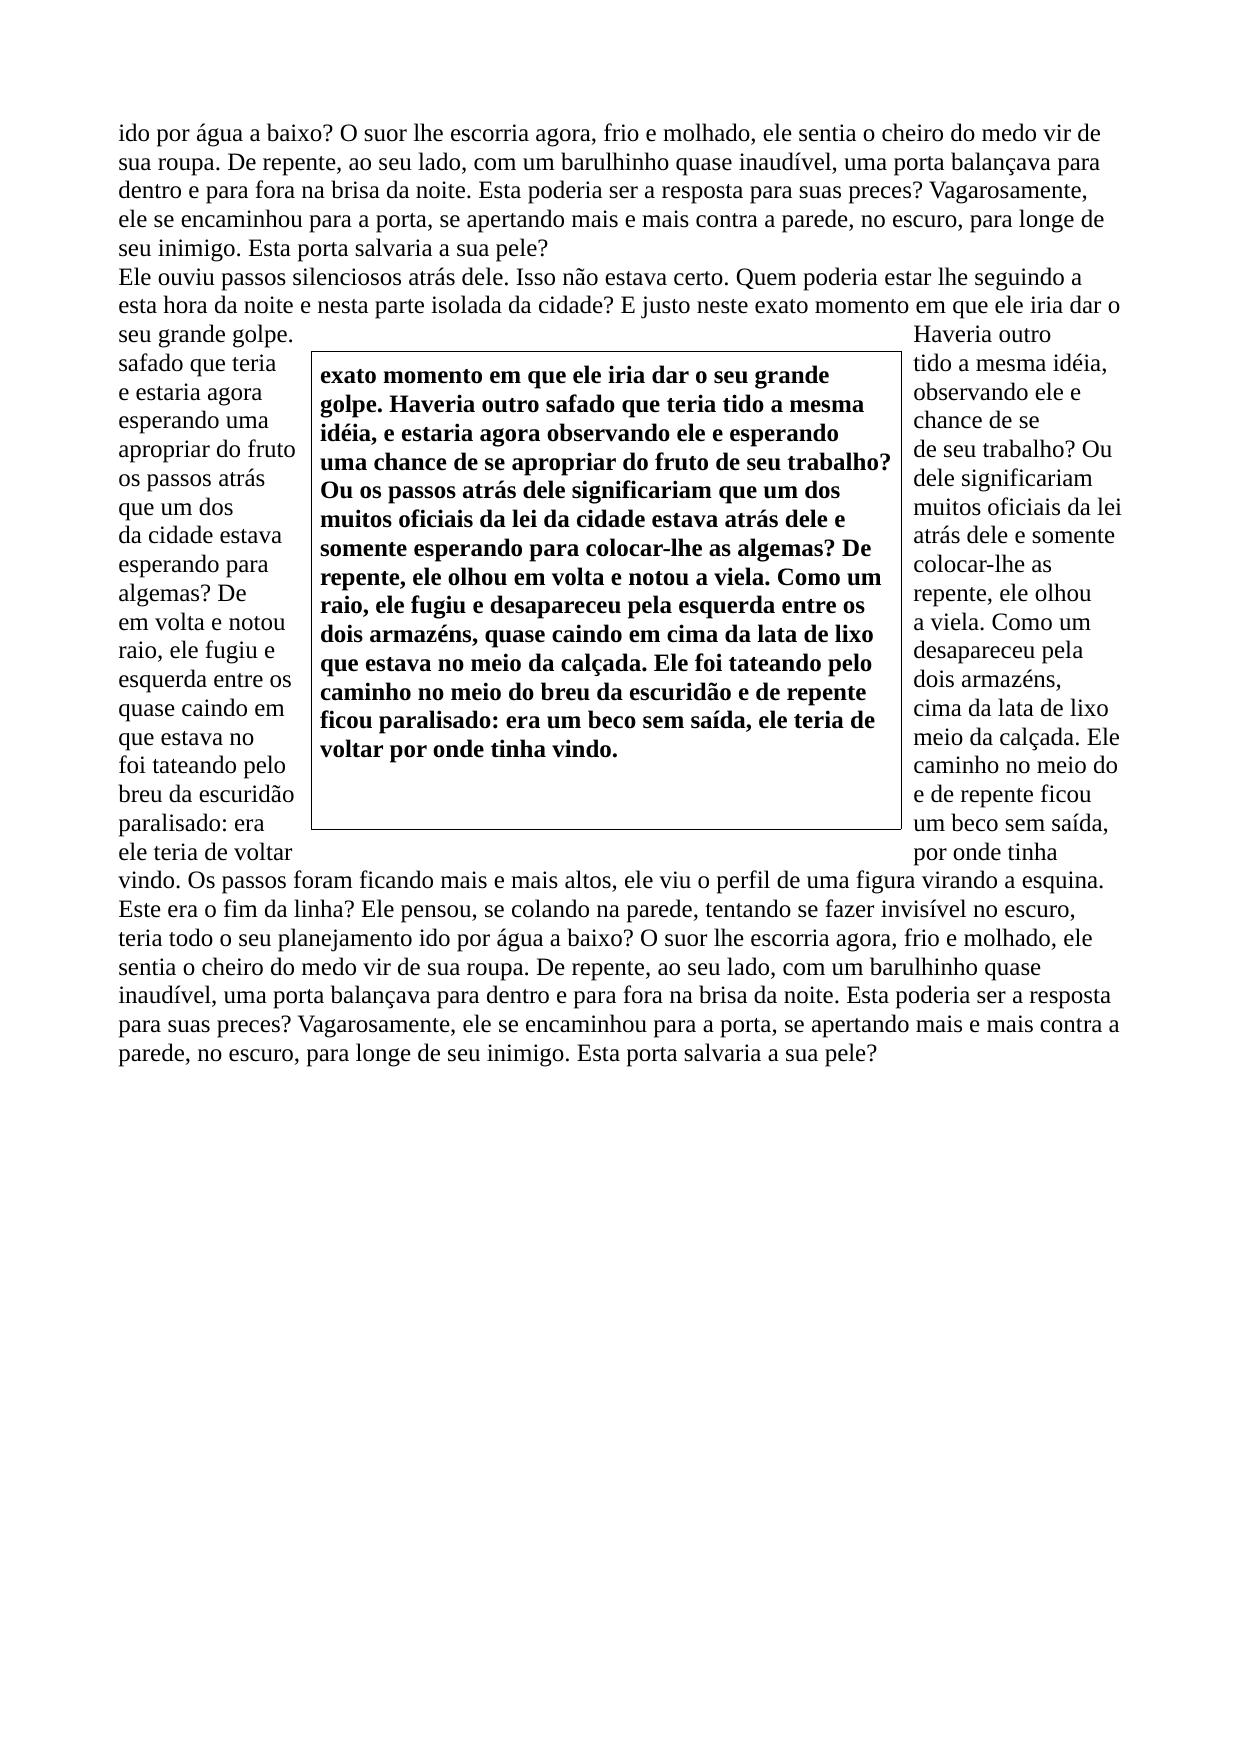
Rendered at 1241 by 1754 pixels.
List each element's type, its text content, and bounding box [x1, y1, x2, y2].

text ido por água a baixo? O suor lhe escorria agora, frio e molhado, ele sentia o cheiro do medo vir de sua roupa. De repente, ao seu lado, com um barulhinho quase inaudível, uma porta balançava para dentro e para fora na brisa da noite. Esta poderia ser a resposta para suas preces? Vagarosamente, ele se encaminhou para a porta, se apertando mais e mais contra a parede, no escuro, para longe de seu inimigo. Esta porta salvaria a sua pele? [118, 118, 1122, 262]
text Ele ouviu passos silenciosos atrás dele. Isso não estava certo. Quem poderia estar lhe seguindo a esta hora da noite e nesta parte isolada da cidade? E justo neste exato momento em que ele iria dar o seu grande golpe. Haveria outro safado que teria tido a mesma idéia, e estaria agora observando ele e esperando uma chance de se apropriar do fruto de seu trabalho? Ou os passos atrás dele significariam que um dos muitos oficiais da lei da cidade estava atrás dele e somente esperando para colocar-lhe as algemas? De repente, ele olhou em volta e notou a viela. Como um raio, ele fugiu e desapareceu pela esquerda entre os dois armazéns, quase caindo em cima da lata de lixo que estava no meio da calçada. Ele foi tateando pelo caminho no meio do breu da escuridão e de repente ficou paralisado: era um beco sem saída, ele teria de voltar por onde tinha vindo. Os passos foram ficando mais e mais altos, ele viu o perfil de uma figura virando a esquina. Este era o fim da linha? Ele pensou, se colando na parede, tentando se fazer invisível no escuro, teria todo o seu planejamento ido por água a baixo? O suor lhe escorria agora, frio e molhado, ele sentia o cheiro do medo vir de sua roupa. De repente, ao seu lado, com um barulhinho quase inaudível, uma porta balançava para dentro e para fora na brisa da noite. Esta poderia ser a resposta para suas preces? Vagarosamente, ele se encaminhou para a porta, se apertando mais e mais contra a parede, no escuro, para longe de seu inimigo. Esta porta salvaria a sua pele? [118, 262, 1122, 1067]
text exato momento em que ele iria dar o seu grande golpe. Haveria outro safado que teria tido a mesma idéia, e estaria agora observando ele e esperando uma chance de se apropriar do fruto de seu trabalho? Ou os passos atrás dele significariam que um dos muitos oficiais da lei da cidade estava atrás dele e somente esperando para colocar-lhe as algemas? De repente, ele olhou em volta e notou a viela. Como um raio, ele fugiu e desapareceu pela esquerda entre os dois armazéns, quase caindo em cima da lata de lixo que estava no meio da calçada. Ele foi tateando pelo caminho no meio do breu da escuridão e de repente ficou paralisado: era um beco sem saída, ele teria de voltar por onde tinha vindo. [320, 360, 892, 763]
